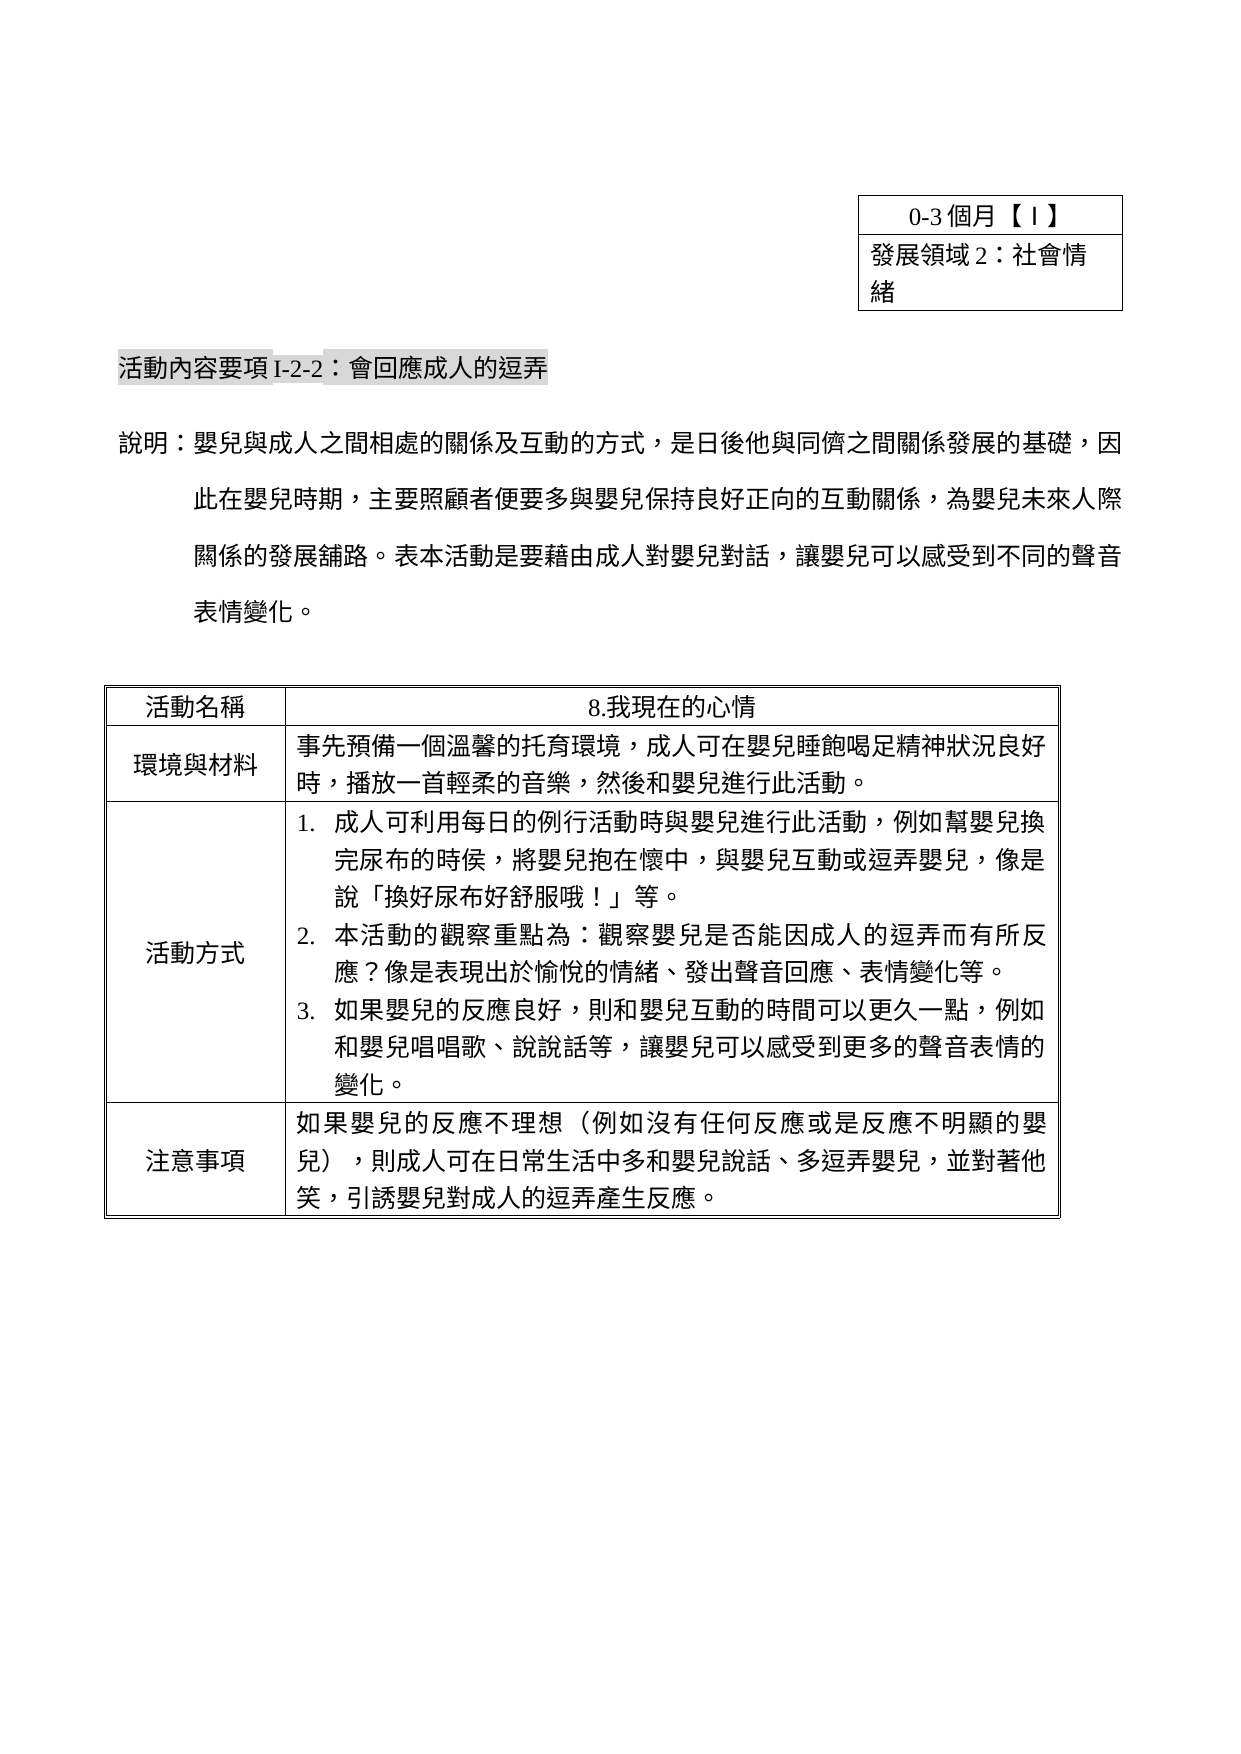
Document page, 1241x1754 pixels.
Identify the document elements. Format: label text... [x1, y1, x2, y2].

table_cell 發展領域2：社會情緒 [859, 235, 1122, 309]
table_header 活動名稱 [107, 688, 285, 725]
table_cell 活動方式 [107, 802, 285, 1102]
table_cell 如果嬰兒的反應不理想（例如沒有任何反應或是反應不明顯的嬰兒），則成人可在日常生活中多和嬰兒說話、多逗弄嬰兒，並對著他笑，引誘嬰兒對成人的逗弄產生反應。 [286, 1103, 1058, 1215]
table_cell 環境與材料 [107, 726, 285, 801]
table_header 0-3個月【Ⅰ】 [859, 196, 1122, 233]
table_cell 事先預備一個溫馨的托育環境，成人可在嬰兒睡飽喝足精神狀況良好時，播放一首輕柔的音樂，然後和嬰兒進行此活動。 [286, 726, 1058, 801]
table_cell 成人可利用每日的例行活動時與嬰兒進行此活動，例如幫嬰兒換完尿布的時侯，將嬰兒抱在懷中，與嬰兒互動或逗弄嬰兒，像是說「換好尿布好舒服哦！」等。 本活動的觀察重點為：觀察嬰兒是否能因成人的逗弄而有所反應？像是表現出於愉悅的情緒、發出聲音回應、表情變化等。 如果嬰兒的反應良好，則和嬰兒互動的時間可以更久一點，例如和嬰兒唱唱歌、說說話等，讓嬰兒可以感受到更多的聲音表情的變化。 [286, 802, 1058, 1102]
table_cell 注意事項 [107, 1103, 285, 1215]
table_header 8.我現在的心情 [286, 688, 1058, 725]
text 活動內容要項I-2-2：會回應成人的逗弄 [118, 348, 1122, 386]
text 說明：嬰兒與成人之間相處的關係及互動的方式，是日後他與同儕之間關係發展的基礎，因此在嬰兒時期，主要照顧者便要多與嬰兒保持良好正向的互動關係，為嬰兒未來人際闗係的發展舖路。表本活動是要藉由成人對嬰兒對話，讓嬰兒可以感受到不同的聲音表情變化。 [118, 423, 1122, 629]
